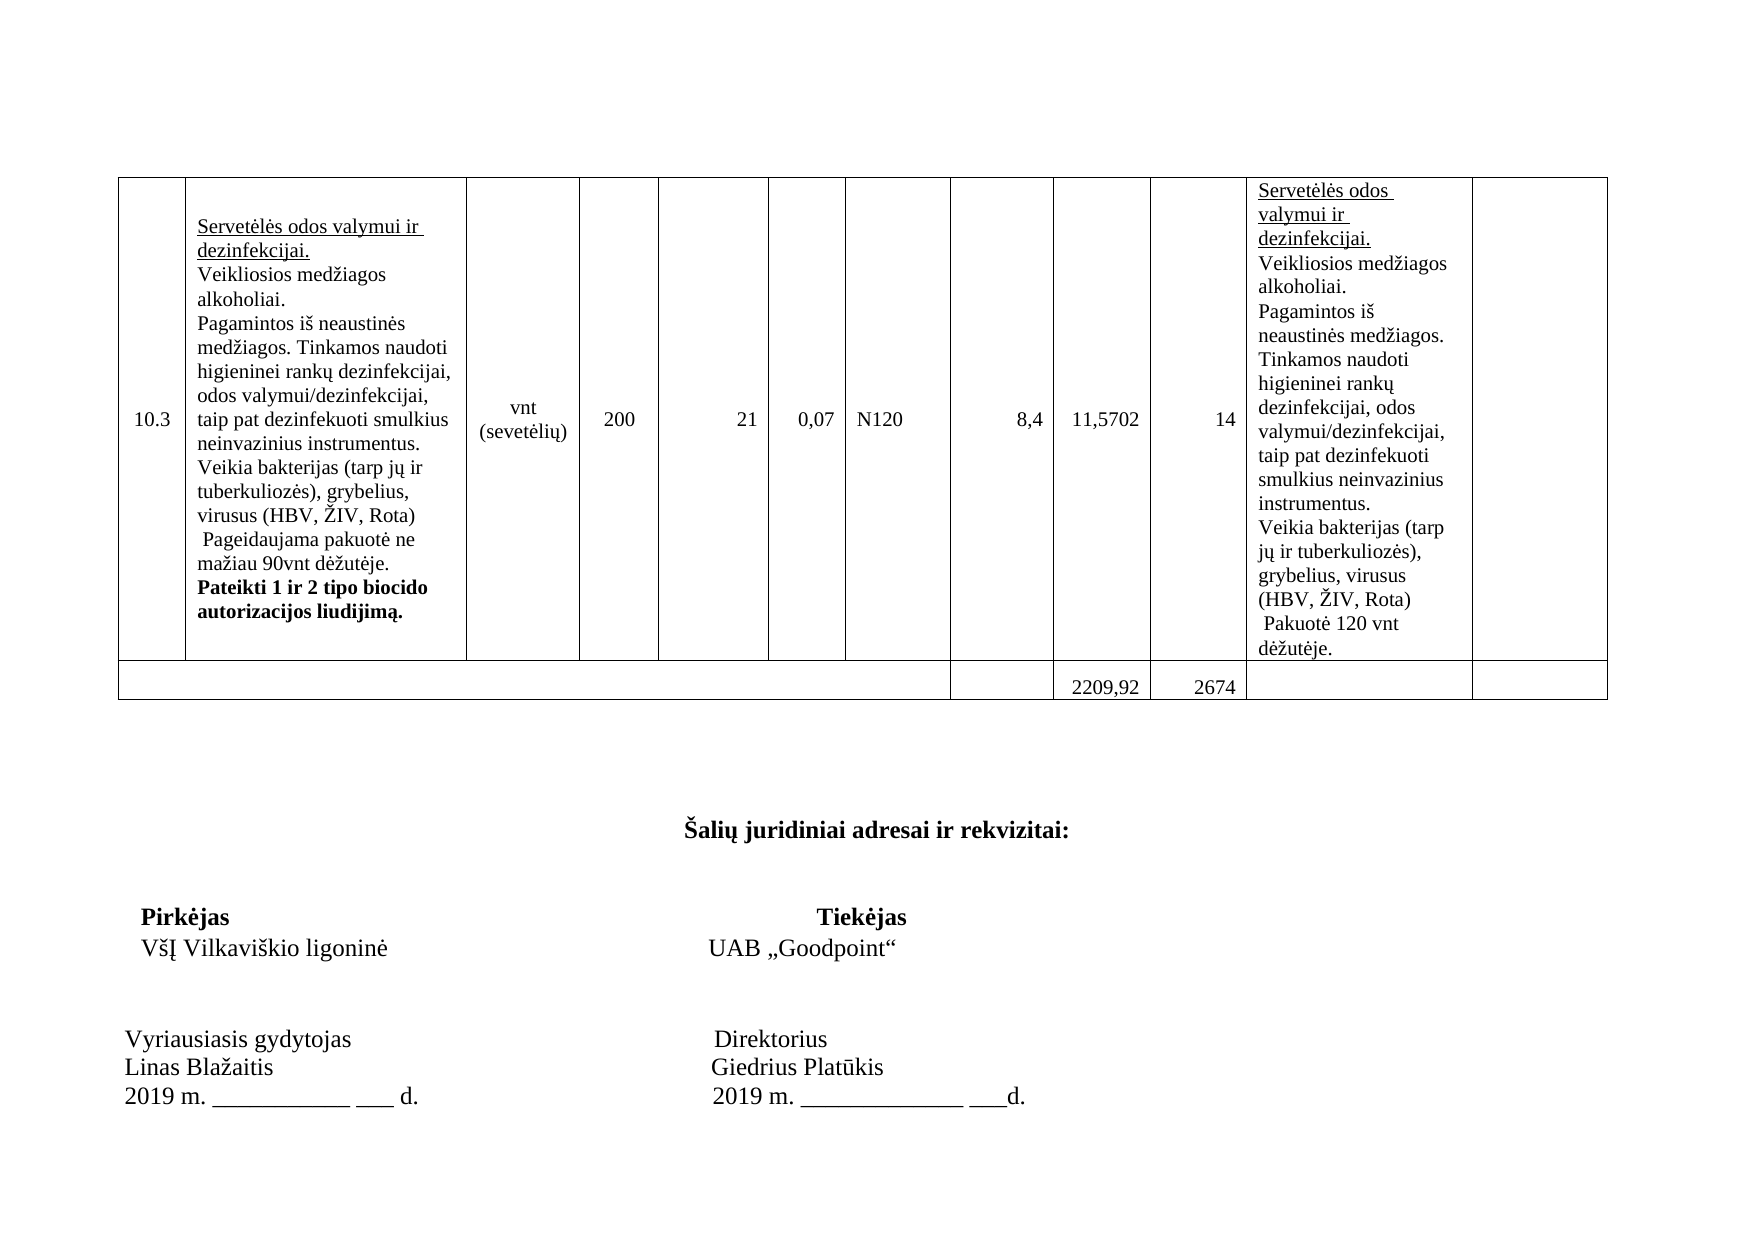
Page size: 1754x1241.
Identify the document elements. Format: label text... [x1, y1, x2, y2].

table_cell 0,07 [769, 178, 845, 659]
table_cell 2209,92 [1054, 661, 1150, 699]
table_cell vnt (sevetėlių) [467, 178, 579, 659]
table_cell Servetėlės odos valymui ir dezinfekcijai. Veikliosios medžiagos alkoholiai. Pagamintos iš neaustinės medžiagos. Tinkamos naudoti higieninei rankų dezinfekcijai, odos valymui/dezinfekcijai, taip pat dezinfekuoti smulkius neinvazinius instrumentus. Veikia bakterijas (tarp jų ir tuberkuliozės), grybelius, virusus (HBV, ŽIV, Rota) Pageidaujama pakuotė ne mažiau 90vnt dėžutėje. Pateikti 1 ir 2 tipo biocido autorizacijos liudijimą. [186, 178, 466, 659]
table_cell [119, 661, 950, 699]
table_cell 21 [659, 178, 768, 659]
table_cell 11,5702 [1054, 178, 1150, 659]
table_cell UAB „Goodpoint“ [572, 933, 1070, 966]
text Linas Blažaitis Giedrius Platūkis [118, 1052, 1577, 1081]
table_cell [1473, 178, 1607, 659]
text Vyriausiasis gydytojas Direktorius [118, 1024, 1577, 1052]
table_cell VšĮ Vilkaviškio ligoninė [129, 933, 572, 966]
table_cell [951, 661, 1053, 699]
table_cell [1247, 661, 1472, 699]
table_header Pirkėjas [129, 902, 572, 933]
table_cell 10.3 [119, 178, 185, 659]
table_cell 14 [1151, 178, 1246, 659]
table_cell 8,4 [951, 178, 1053, 659]
table_cell 2674 [1151, 661, 1246, 699]
table_cell Servetėlės odos valymui ir dezinfekcijai. Veikliosios medžiagos alkoholiai. Pagamintos iš neaustinės medžiagos. Tinkamos naudoti higieninei rankų dezinfekcijai, odos valymui/dezinfekcijai, taip pat dezinfekuoti smulkius neinvazinius instrumentus. Veikia bakterijas (tarp jų ir tuberkuliozės), grybelius, virusus (HBV, ŽIV, Rota) Pakuotė 120 vnt dėžutėje. [1247, 178, 1472, 659]
table_cell N120 [846, 178, 950, 659]
table_header Tiekėjas [572, 902, 1070, 933]
table_cell 200 [580, 178, 658, 659]
text 2019 m. ___________ ___ d. 2019 m. _____________ ___d. [118, 1081, 1577, 1110]
text Šalių juridiniai adresai ir rekvizitai: [118, 815, 1577, 844]
table_cell [1473, 661, 1607, 699]
